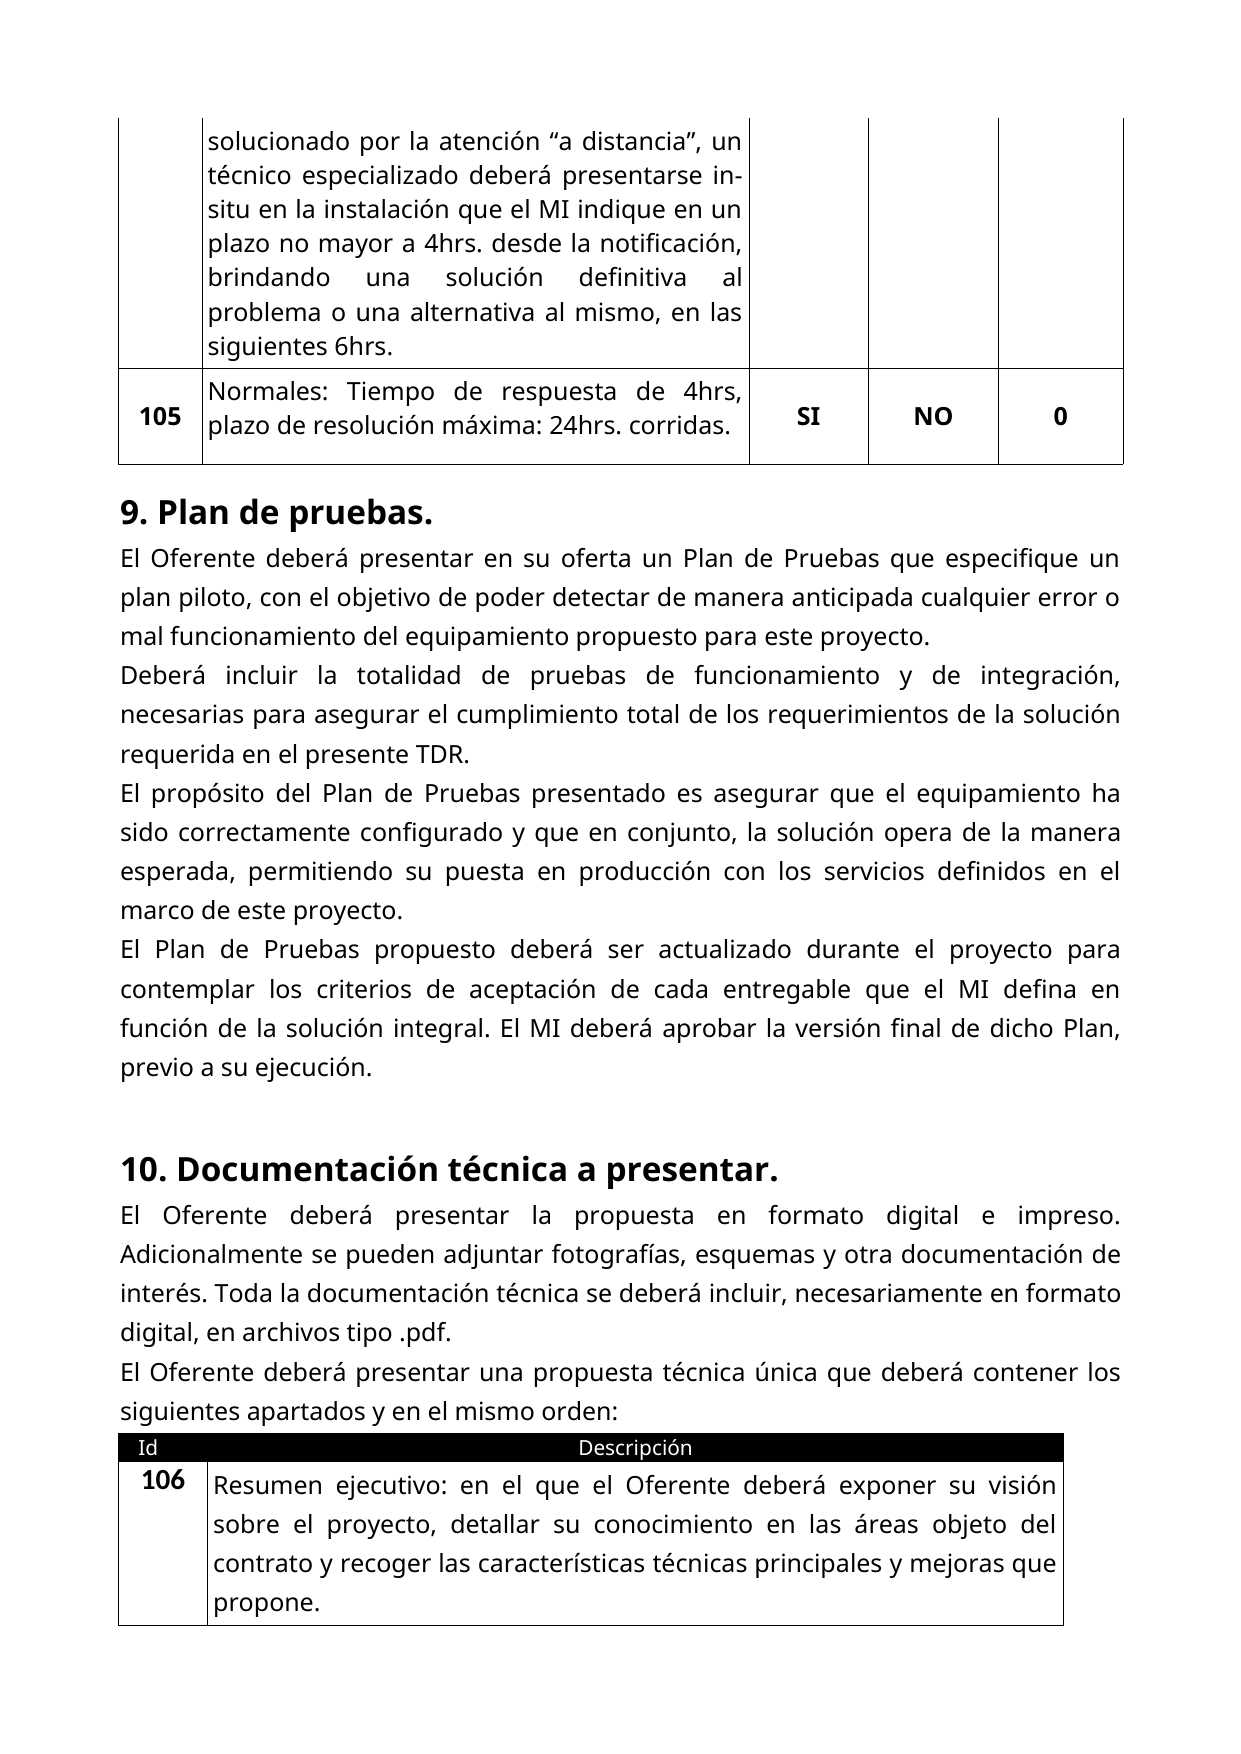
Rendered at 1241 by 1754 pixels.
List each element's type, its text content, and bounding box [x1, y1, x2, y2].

text 9. Plan de pruebas. [120, 489, 1122, 534]
text El Oferente deberá presentar una propuesta técnica única que deberá contener los siguientes apartados y en el mismo orden: [120, 1354, 1122, 1427]
text El propósito del Plan de Pruebas presentado es asegurar que el equipamiento ha sido correctamente configurado y que en conjunto, la solución opera de la manera esperada, permitiendo su puesta en producción con los servicios definidos en el marco de este proyecto. [120, 775, 1122, 927]
table_cell 105 [119, 369, 202, 464]
text El Oferente deberá presentar en su oferta un Plan de Pruebas que especifique un plan piloto, con el objetivo de poder detectar de manera anticipada cualquier error o mal funcionamiento del equipamiento propuesto para este proyecto. [120, 540, 1122, 653]
table_cell [869, 118, 998, 368]
table_cell Resumen ejecutivo: en el que el Oferente deberá exponer su visión sobre el proyecto, detallar su conocimiento en las áreas objeto del contrato y recoger las características técnicas principales y mejoras que propone. [208, 1462, 1063, 1625]
table_cell SI [750, 369, 868, 464]
table_header Id [119, 1434, 207, 1461]
text El Plan de Pruebas propuesto deberá ser actualizado durante el proyecto para contemplar los criterios de aceptación de cada entregable que el MI defina en función de la solución integral. El MI deberá aprobar la versión final de dicho Plan, previo a su ejecución. [120, 932, 1122, 1084]
text Deberá incluir la totalidad de pruebas de funcionamiento y de integración, necesarias para asegurar el cumplimiento total de los requerimientos de la solución requerida en el presente TDR. [120, 658, 1122, 770]
table_cell NO [869, 369, 998, 464]
text 10. Documentación técnica a presentar. [120, 1146, 1122, 1191]
table_header Descripción [208, 1434, 1063, 1461]
table_cell 106 [119, 1462, 207, 1625]
table_cell Normales: Tiempo de respuesta de 4hrs, plazo de resolución máxima: 24hrs. corridas. [203, 369, 749, 464]
table_cell [750, 118, 868, 368]
table_cell [119, 118, 202, 368]
table_cell solucionado por la atención “a distancia”, un técnico especializado deberá presentarse in-situ en la instalación que el MI indique en un plazo no mayor a 4hrs. desde la notificación, brindando una solución definitiva al problema o una alternativa al mismo, en las siguientes 6hrs. [203, 118, 749, 368]
text El Oferente deberá presentar la propuesta en formato digital e impreso. Adicionalmente se pueden adjuntar fotografías, esquemas y otra documentación de interés. Toda la documentación técnica se deberá incluir, necesariamente en formato digital, en archivos tipo .pdf. [120, 1198, 1122, 1349]
table_cell [999, 118, 1123, 368]
table_cell 0 [999, 369, 1123, 464]
